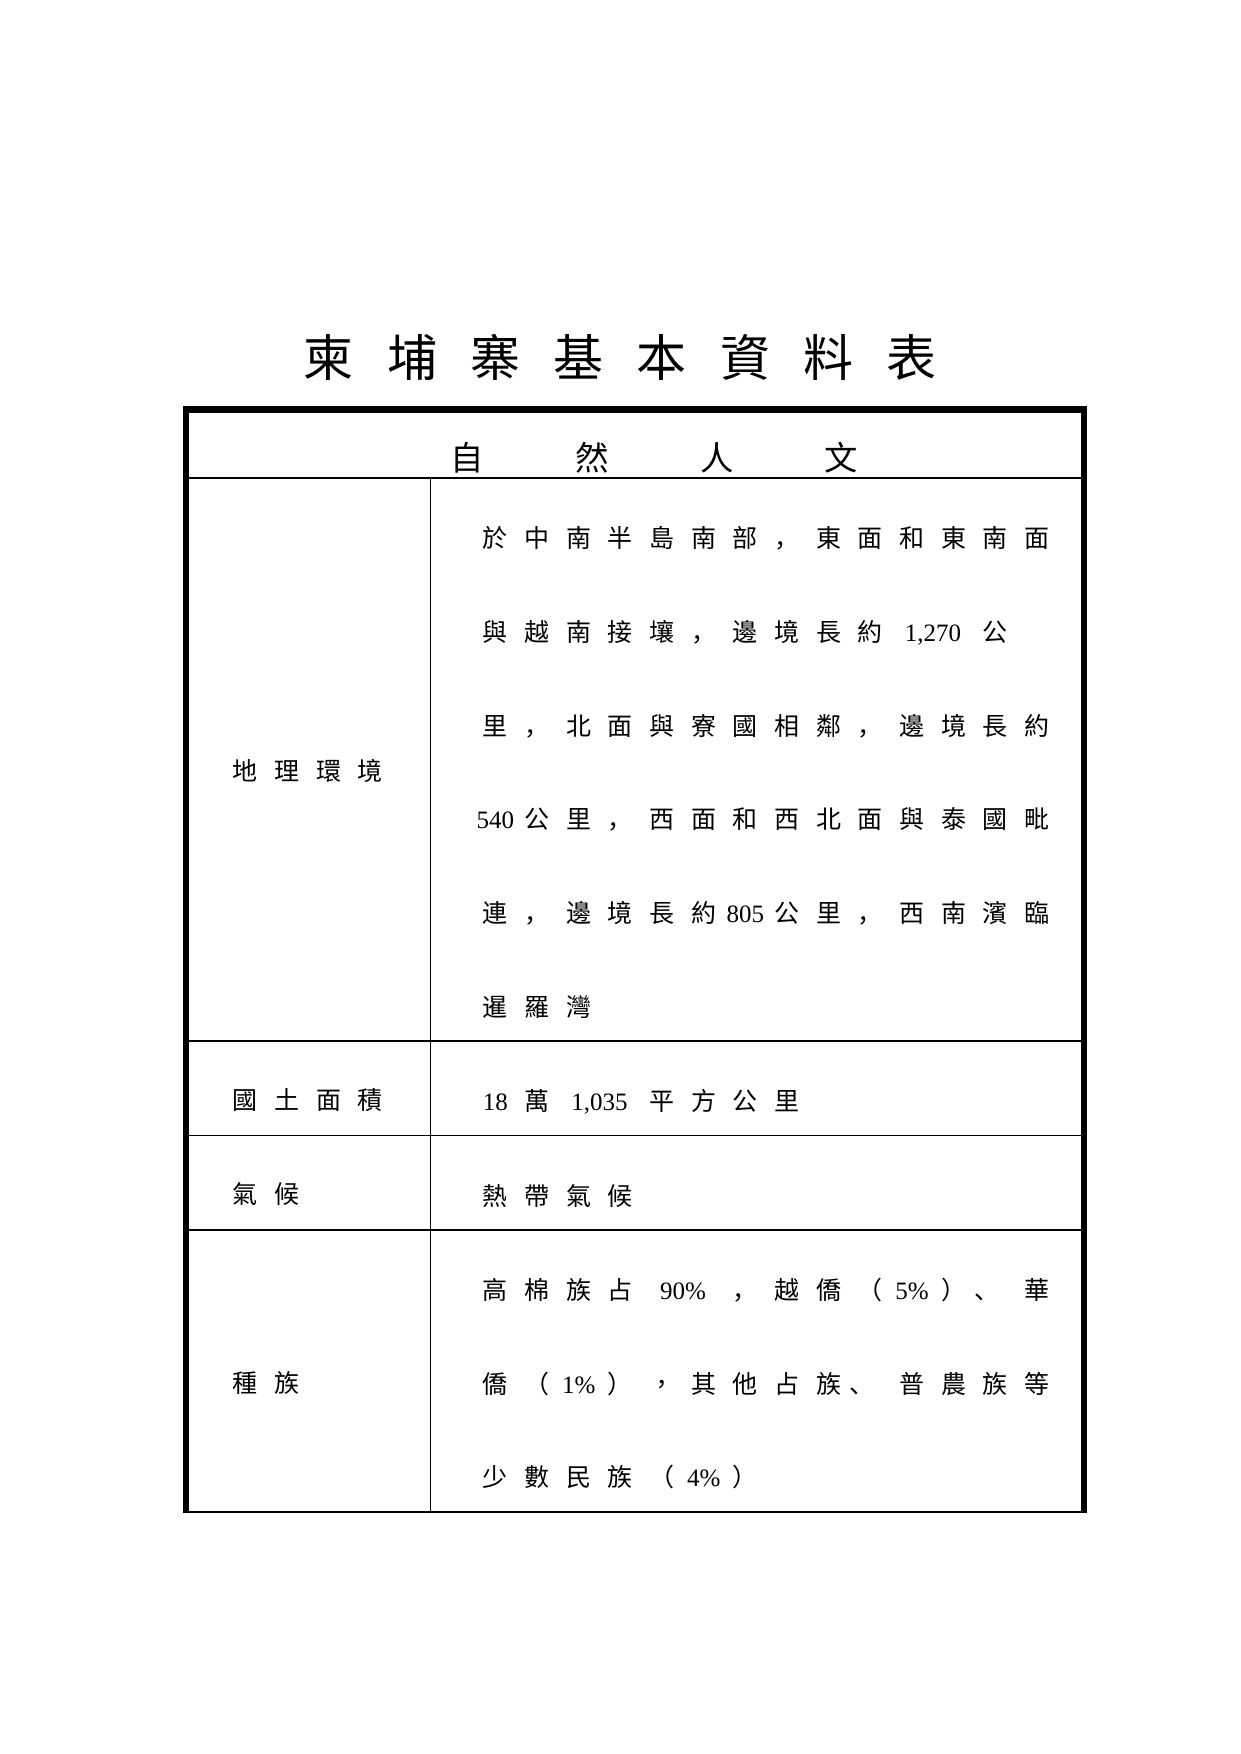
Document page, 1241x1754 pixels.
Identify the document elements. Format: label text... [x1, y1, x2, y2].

table_cell 18萬1,035平方公里 [431, 1042, 1081, 1135]
table_cell 熱帶氣候 [431, 1136, 1081, 1229]
table_cell 種族 [189, 1231, 430, 1511]
table_cell 國土面積 [189, 1042, 430, 1135]
table_cell 於中南半島南部，東面和東南面與越南接壤，邊境長約1,270公里，北面與寮國相鄰，邊境長約540公里，西面和西北面與泰國毗連，邊境長約805公里，西南濱臨暹羅灣 [431, 479, 1081, 1040]
table_cell 氣候 [189, 1136, 430, 1229]
table_cell 地理環境 [189, 479, 430, 1040]
table_header 自 然 人 文 [189, 413, 1081, 477]
table_cell 高棉族占90%，越僑（5%）、華僑（1%），其他占族、普農族等少數民族（4%） [431, 1231, 1081, 1511]
text 柬埔寨基本資料表 [183, 281, 1058, 406]
